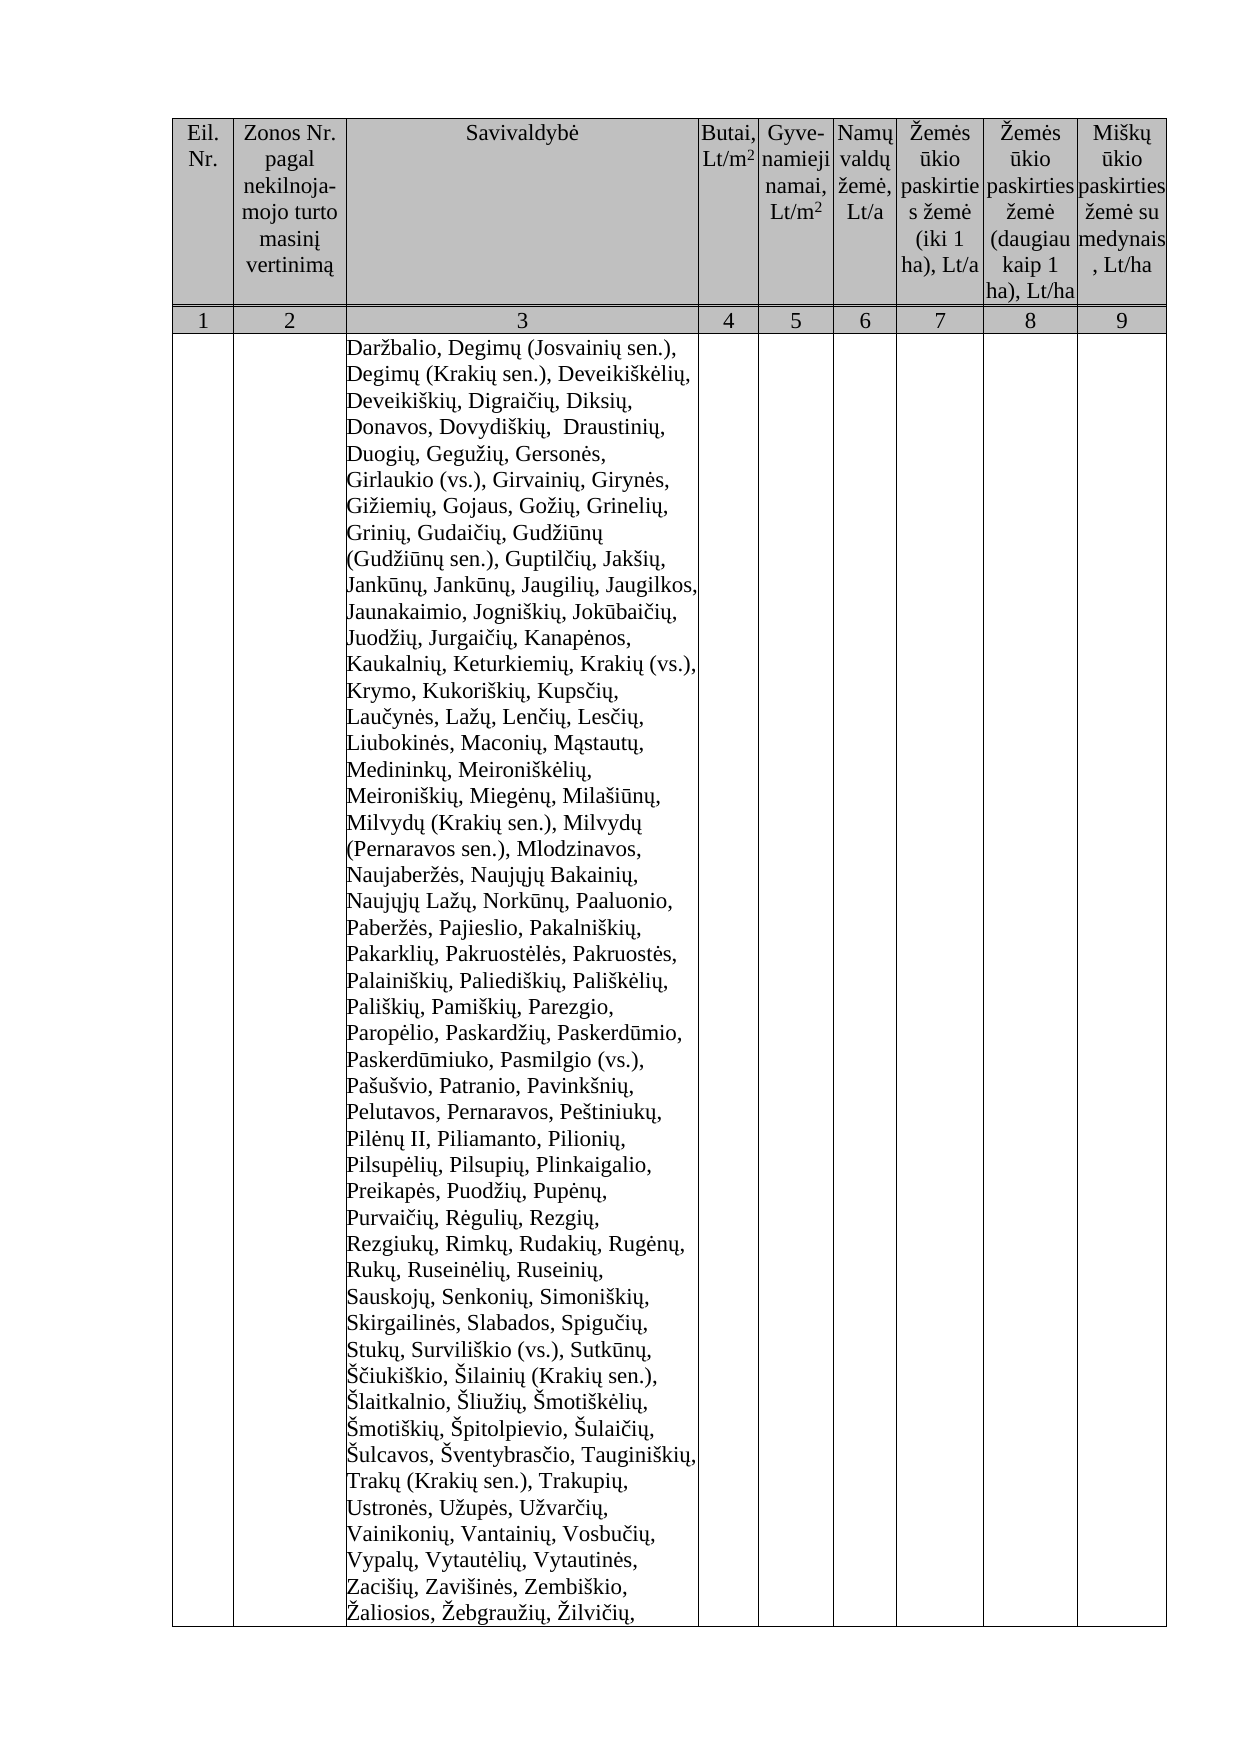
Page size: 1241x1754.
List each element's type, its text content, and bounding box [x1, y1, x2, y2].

table_header Gyve-namieji namai, Lt/m2 [759, 119, 833, 304]
table_cell 1 [173, 307, 233, 333]
table_cell [897, 334, 983, 1626]
table_header Žemės ūkio paskirties žemė (daugiau kaip 1 ha), Lt/ha [984, 119, 1077, 304]
table_cell [234, 334, 346, 1626]
table_header Miškų ūkio paskirties žemė su medynais, Lt/ha [1078, 119, 1166, 304]
table_cell Daržbalio, Degimų (Josvainių sen.), Degimų (Krakių sen.), Deveikiškėlių, Deveikiškių, Digraičių, Diksių, Donavos, Dovydiškių, Draustinių, Duogių, Gegužių, Gersonės, Girlaukio (vs.), Girvainių, Girynės, Gižiemių, Gojaus, Gožių, Grinelių, Grinių, Gudaičių, Gudžiūnų (Gudžiūnų sen.), Guptilčių, Jakšių, Jankūnų, Jankūnų, Jaugilių, Jaugilkos, Jaunakaimio, Jogniškių, Jokūbaičių, Juodžių, Jurgaičių, Kanapėnos, Kaukalnių, Keturkiemių, Krakių (vs.), Krymo, Kukoriškių, Kupsčių, Laučynės, Lažų, Lenčių, Lesčių, Liubokinės, Maconių, Mąstautų, Medininkų, Meironiškėlių, Meironiškių, Miegėnų, Milašiūnų, Milvydų (Krakių sen.), Milvydų (Pernaravos sen.), Mlodzinavos, Naujaberžės, Naujųjų Bakainių, Naujųjų Lažų, Norkūnų, Paaluonio, Paberžės, Pajieslio, Pakalniškių, Pakarklių, Pakruostėlės, Pakruostės, Palainiškių, Paliediškių, Pališkėlių, Pališkių, Pamiškių, Parezgio, Paropėlio, Paskardžių, Paskerdūmio, Paskerdūmiuko, Pasmilgio (vs.), Pašušvio, Patranio, Pavinkšnių, Pelutavos, Pernaravos, Peštiniukų, Pilėnų II, Piliamanto, Pilionių, Pilsupėlių, Pilsupių, Plinkaigalio, Preikapės, Puodžių, Pupėnų, Purvaičių, Rėgulių, Rezgių, Rezgiukų, Rimkų, Rudakių, Rugėnų, Rukų, Ruseinėlių, Ruseinių, Sauskojų, Senkonių, Simoniškių, Skirgailinės, Slabados, Spigučių, Stukų, Surviliškio (vs.), Sutkūnų, Ščiukiškio, Šilainių (Krakių sen.), Šlaitkalnio, Šliužių, Šmotiškėlių, Šmotiškių, Špitolpievio, Šulaičių, Šulcavos, Šventybrasčio, Tauginiškių, Trakų (Krakių sen.), Trakupių, Ustronės, Užupės, Užvarčių, Vainikonių, Vantainių, Vosbučių, Vypalų, Vytautėlių, Vytautinės, Zacišių, Zavišinės, Zembiškio, Žaliosios, Žebgraužių, Žilvičių, [347, 334, 698, 1626]
table_header Namų valdų žemė, Lt/a [834, 119, 896, 304]
table_cell [759, 334, 833, 1626]
table_cell 4 [699, 307, 758, 333]
table_cell [834, 334, 896, 1626]
table_header Eil. Nr. [173, 119, 233, 304]
table_cell 6 [834, 307, 896, 333]
table_header Savivaldybė [347, 119, 698, 304]
table_cell 5 [759, 307, 833, 333]
table_cell [173, 334, 233, 1626]
table_cell [1078, 334, 1166, 1626]
table_cell [699, 334, 758, 1626]
table_cell 7 [897, 307, 983, 333]
table_cell [984, 334, 1077, 1626]
table_cell 3 [347, 307, 698, 333]
table_cell 2 [234, 307, 346, 333]
table_cell 8 [984, 307, 1077, 333]
table_header Butai, Lt/m2 [699, 119, 758, 304]
table_header Zonos Nr. pagal nekilnoja-mojo turto masinį vertinimą [234, 119, 346, 304]
table_cell 9 [1078, 307, 1166, 333]
table_header Žemės ūkio paskirties žemė (iki 1 ha), Lt/a [897, 119, 983, 304]
